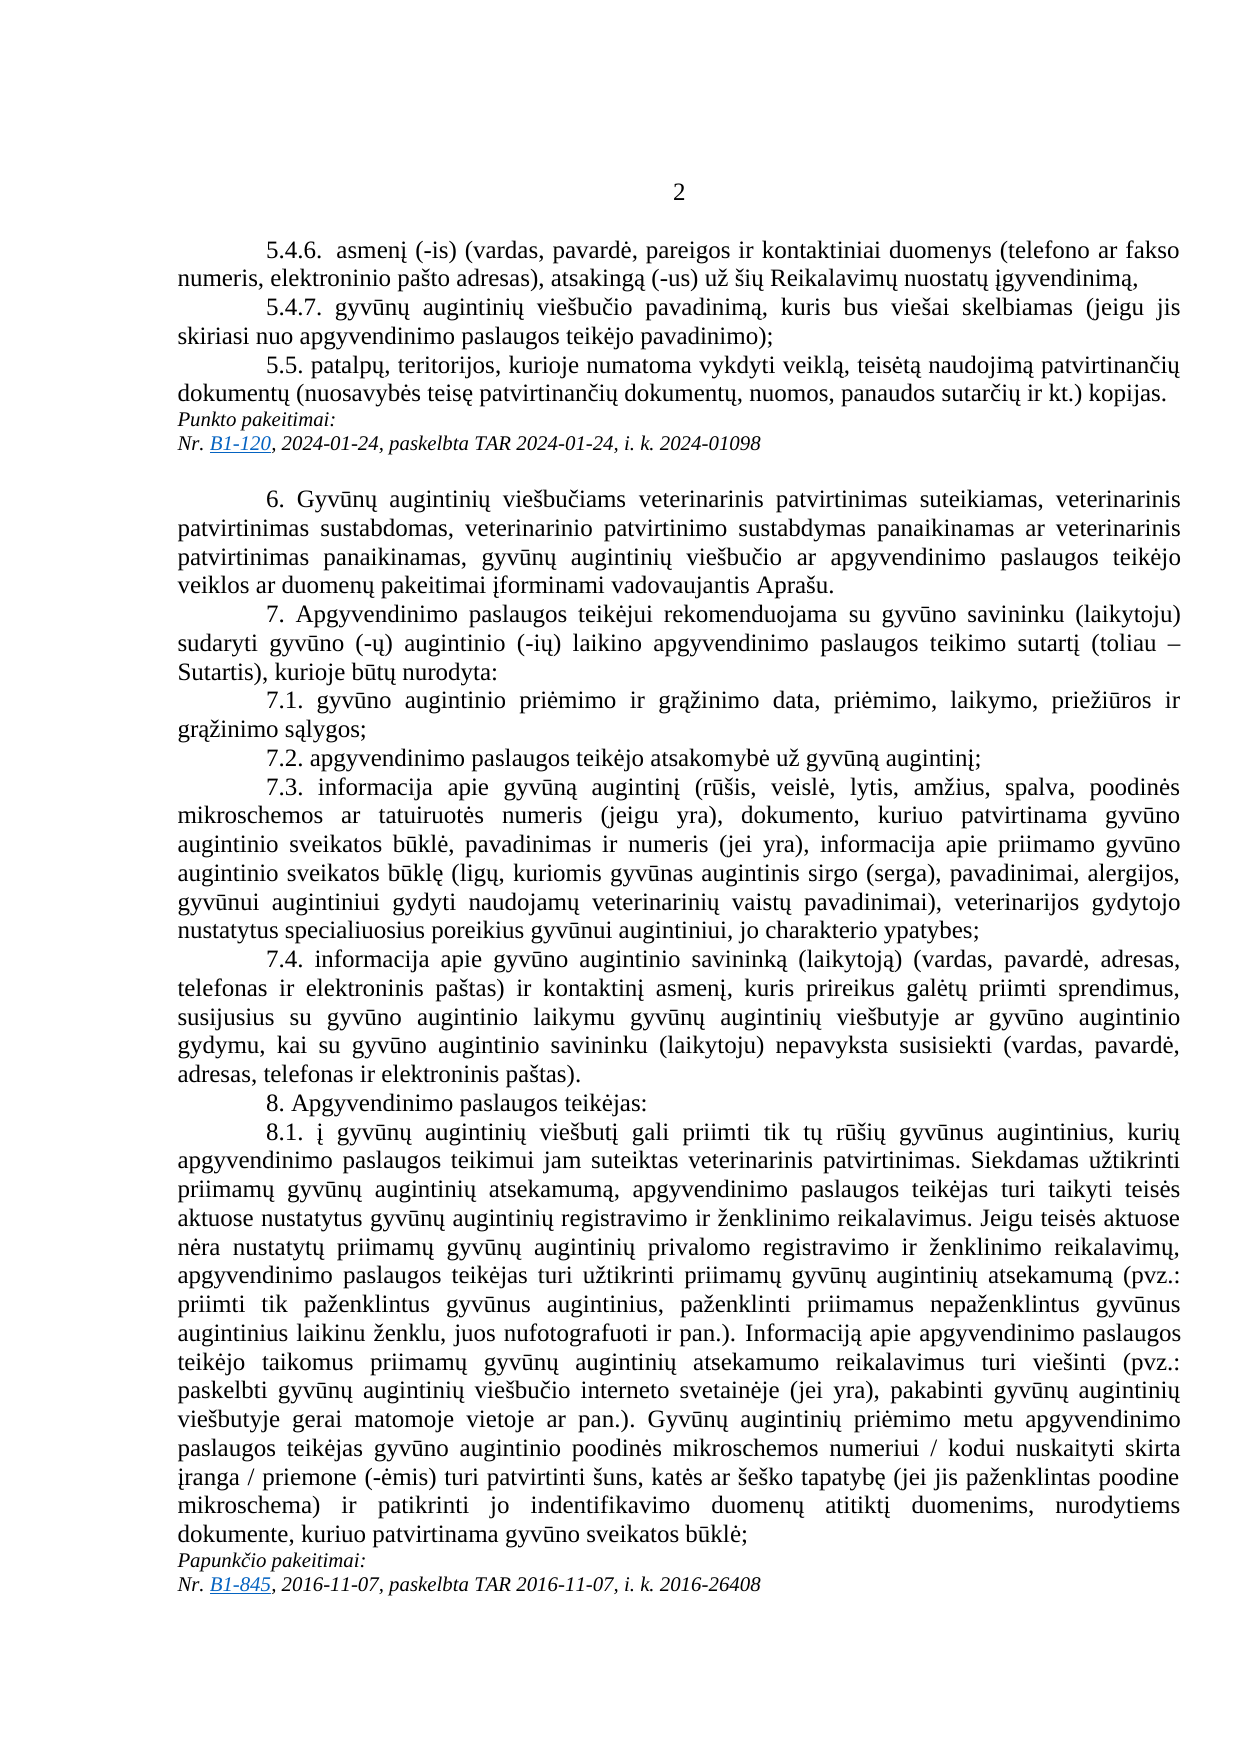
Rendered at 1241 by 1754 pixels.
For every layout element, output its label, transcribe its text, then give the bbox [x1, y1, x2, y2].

text 7.3. informacija apie gyvūną augintinį (rūšis, veislė, lytis, amžius, spalva, poodinės mikroschemos ar tatuiruotės numeris (jeigu yra), dokumento, kuriuo patvirtinama gyvūno augintinio sveikatos būklė, pavadinimas ir numeris (jei yra), informacija apie priimamo gyvūno augintinio sveikatos būklę (ligų, kuriomis gyvūnas augintinis sirgo (serga), pavadinimai, alergijos, gyvūnui augintiniui gydyti naudojamų veterinarinių vaistų pavadinimai), veterinarijos gydytojo nustatytus specialiuosius poreikius gyvūnui augintiniui, jo charakterio ypatybes; [177, 772, 1181, 944]
text 5.4.6. asmenį (-is) (vardas, pavardė, pareigos ir kontaktiniai duomenys (telefono ar fakso numeris, elektroninio pašto adresas), atsakingą (-us) už šių Reikalavimų nuostatų įgyvendinimą, [177, 235, 1181, 292]
text 8. Apgyvendinimo paslaugos teikėjas: [177, 1088, 1181, 1117]
text 7.4. informacija apie gyvūno augintinio savininką (laikytoją) (vardas, pavardė, adresas, telefonas ir elektroninis paštas) ir kontaktinį asmenį, kuris prireikus galėtų priimti sprendimus, susijusius su gyvūno augintinio laikymu gyvūnų augintinių viešbutyje ar gyvūno augintinio gydymu, kai su gyvūno augintinio savininku (laikytoju) nepavyksta susisiekti (vardas, pavardė, adresas, telefonas ir elektroninis paštas). [177, 944, 1181, 1088]
text 8.1. į gyvūnų augintinių viešbutį gali priimti tik tų rūšių gyvūnus augintinius, kurių apgyvendinimo paslaugos teikimui jam suteiktas veterinarinis patvirtinimas. Siekdamas užtikrinti priimamų gyvūnų augintinių atsekamumą, apgyvendinimo paslaugos teikėjas turi taikyti teisės aktuose nustatytus gyvūnų augintinių registravimo ir ženklinimo reikalavimus. Jeigu teisės aktuose nėra nustatytų priimamų gyvūnų augintinių privalomo registravimo ir ženklinimo reikalavimų, apgyvendinimo paslaugos teikėjas turi užtikrinti priimamų gyvūnų augintinių atsekamumą (pvz.: priimti tik paženklintus gyvūnus augintinius, paženklinti priimamus nepaženklintus gyvūnus augintinius laikinu ženklu, juos nufotografuoti ir pan.). Informaciją apie apgyvendinimo paslaugos teikėjo taikomus priimamų gyvūnų augintinių atsekamumo reikalavimus turi viešinti (pvz.: paskelbti gyvūnų augintinių viešbučio interneto svetainėje (jei yra), pakabinti gyvūnų augintinių viešbutyje gerai matomoje vietoje ar pan.). Gyvūnų augintinių priėmimo metu apgyvendinimo paslaugos teikėjas gyvūno augintinio poodinės mikroschemos numeriui / kodui nuskaityti skirta įranga / priemone (-ėmis) turi patvirtinti šuns, katės ar šeško tapatybę (jei jis paženklintas poodine mikroschema) ir patikrinti jo indentifikavimo duomenų atitiktį duomenims, nurodytiems dokumente, kuriuo patvirtinama gyvūno sveikatos būklė; [177, 1117, 1181, 1548]
text Nr. B1-120, 2024-01-24, paskelbta TAR 2024-01-24, i. k. 2024-01098 [177, 431, 1181, 455]
text Papunkčio pakeitimai: [177, 1548, 1181, 1572]
text Nr. B1-845, 2016-11-07, paskelbta TAR 2016-11-07, i. k. 2016-26408 [177, 1572, 1181, 1596]
text 5.4.7. gyvūnų augintinių viešbučio pavadinimą, kuris bus viešai skelbiamas (jeigu jis skiriasi nuo apgyvendinimo paslaugos teikėjo pavadinimo); [177, 292, 1181, 350]
text 7.1. gyvūno augintinio priėmimo ir grąžinimo data, priėmimo, laikymo, priežiūros ir grąžinimo sąlygos; [177, 685, 1181, 743]
text 7. Apgyvendinimo paslaugos teikėjui rekomenduojama su gyvūno savininku (laikytoju) sudaryti gyvūno (-ų) augintinio (-ių) laikino apgyvendinimo paslaugos teikimo sutartį (toliau – Sutartis), kurioje būtų nurodyta: [177, 599, 1181, 685]
text Punkto pakeitimai: [177, 407, 1181, 431]
text 7.2. apgyvendinimo paslaugos teikėjo atsakomybė už gyvūną augintinį; [177, 743, 1181, 772]
text 6. Gyvūnų augintinių viešbučiams veterinarinis patvirtinimas suteikiamas, veterinarinis patvirtinimas sustabdomas, veterinarinio patvirtinimo sustabdymas panaikinamas ar veterinarinis patvirtinimas panaikinamas, gyvūnų augintinių viešbučio ar apgyvendinimo paslaugos teikėjo veiklos ar duomenų pakeitimai įforminami vadovaujantis Aprašu. [177, 484, 1181, 599]
text 5.5. patalpų, teritorijos, kurioje numatoma vykdyti veiklą, teisėtą naudojimą patvirtinančių dokumentų (nuosavybės teisę patvirtinančių dokumentų, nuomos, panaudos sutarčių ir kt.) kopijas. [177, 350, 1181, 407]
